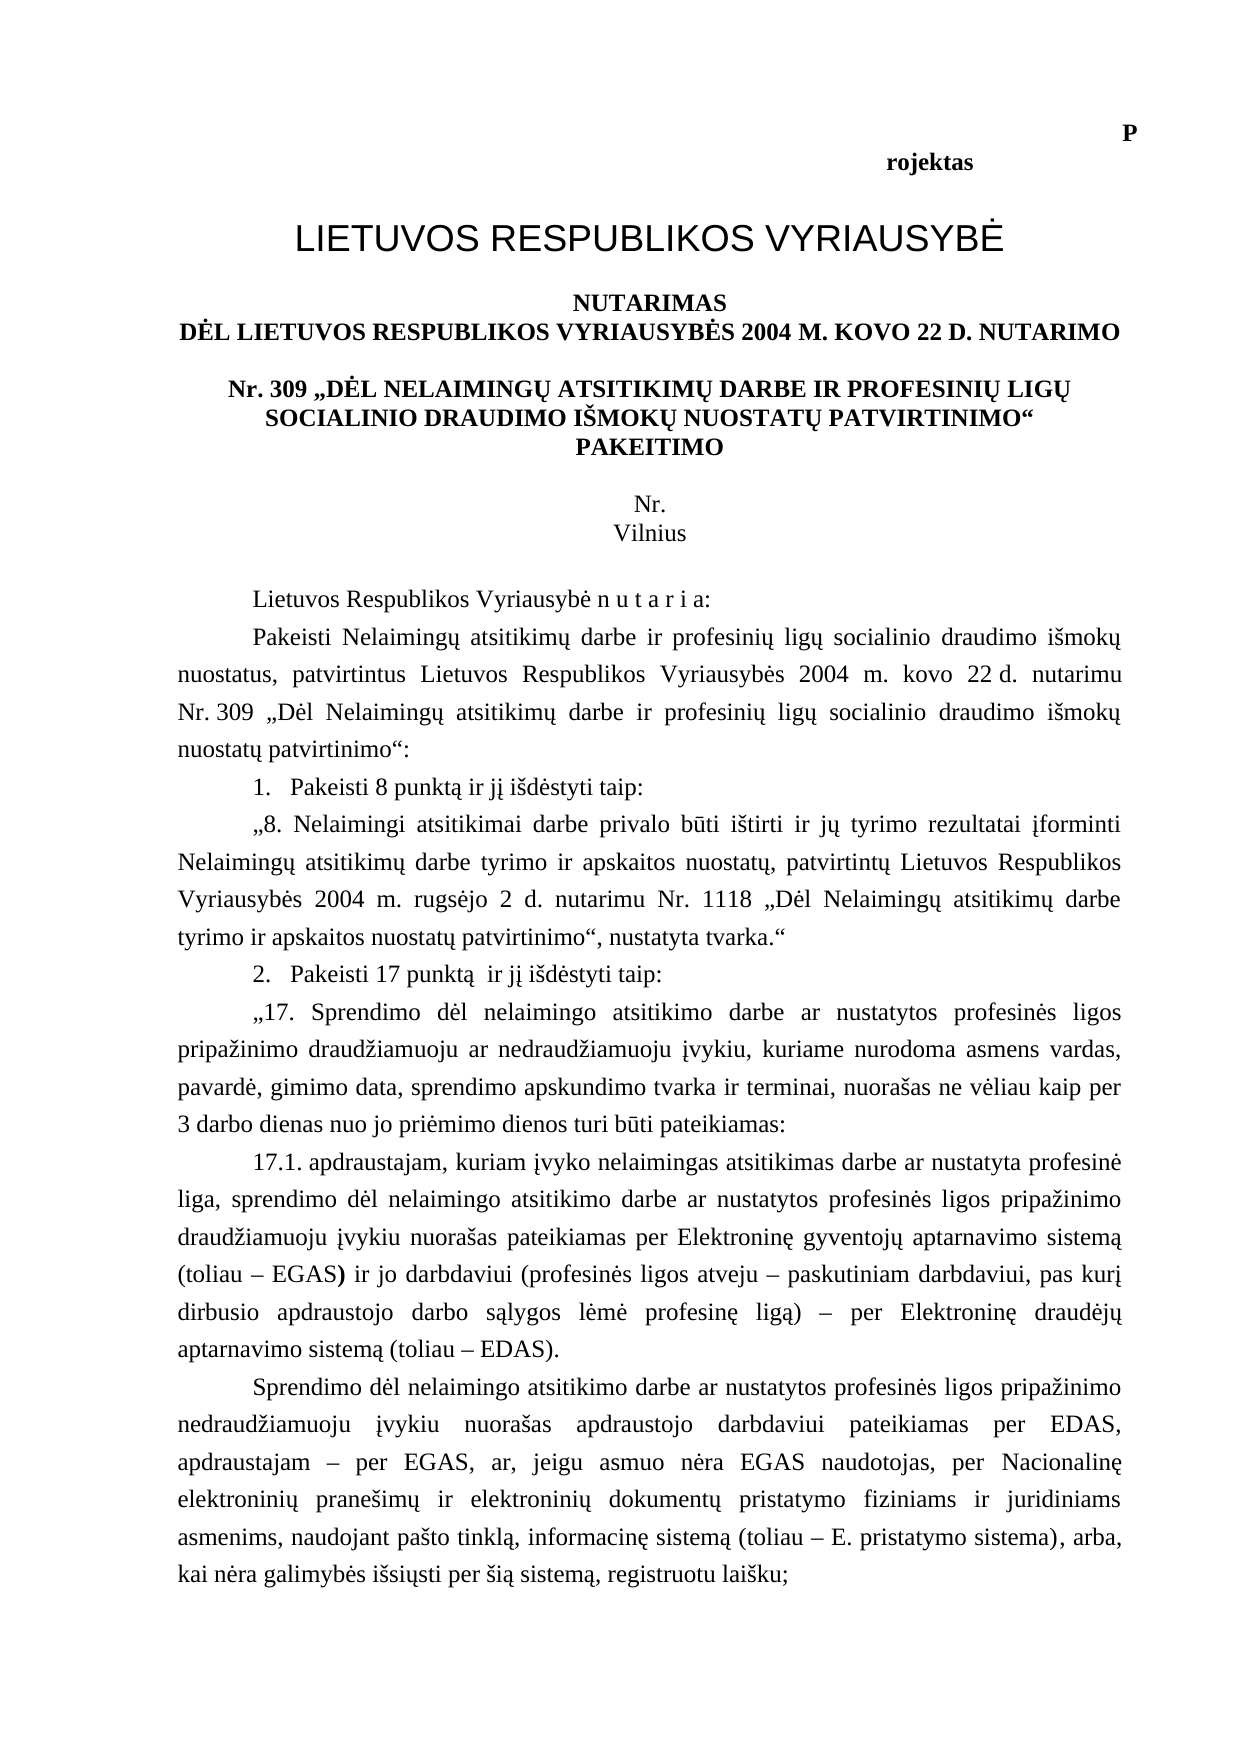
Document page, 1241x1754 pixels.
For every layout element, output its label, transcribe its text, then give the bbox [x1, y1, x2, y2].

text Lietuvos Respublikos Vyriausybė n u t a r i a: [177, 576, 1122, 613]
text DĖL LIETUVOS RESPUBLIKOS VYRIAUSYBĖS 2004 m. KOVO 22 d. nutarimO Nr. 309 „DĖL NELAIMINGŲ ATSITIKIMŲ DARBE IR PROFESINIŲ LIGŲ SOCIALINIO DRAUDIMO IŠMOKŲ NUOSTATŲ PATVIRTINIMO“ [177, 317, 1122, 432]
text „8. Nelaimingi atsitikimai darbe privalo būti ištirti ir jų tyrimo rezultatai įforminti Nelaimingų atsitikimų darbe tyrimo ir apskaitos nuostatų, patvirtintų Lietuvos Respublikos Vyriausybės 2004 m. rugsėjo 2 d. nutarimu Nr. 1118 „Dėl Nelaimingų atsitikimų darbe tyrimo ir apskaitos nuostatų patvirtinimo“, nustatyta tvarka.“ [177, 801, 1122, 951]
text Sprendimo dėl nelaimingo atsitikimo darbe ar nustatytos profesinės ligos pripažinimo nedraudžiamuoju įvykiu nuorašas apdraustojo darbdaviui pateikiamas per EDAS, apdraustajam – per EGAS, ar, jeigu asmuo nėra EGAS naudotojas, per Nacionalinę elektroninių pranešimų ir elektroninių dokumentų pristatymo fiziniams ir juridiniams asmenims, naudojant pašto tinklą, informacinę sistemą (toliau – E. pristatymo sistema), arba, kai nėra galimybės išsiųsti per šią sistemą, registruotu laišku; [177, 1363, 1122, 1588]
text PAKEITIMO [177, 432, 1122, 461]
text Lietuvos Respublikos Vyriausybė [177, 216, 1122, 259]
text Nr. [177, 489, 1122, 518]
text „17. Sprendimo dėl nelaimingo atsitikimo darbe ar nustatytos profesinės ligos pripažinimo draudžiamuoju ar nedraudžiamuoju įvykiu, kuriame nurodoma asmens vardas, pavardė, gimimo data, sprendimo apskundimo tvarka ir terminai, nuorašas ne vėliau kaip per 3 darbo dienas nuo jo priėmimo dienos turi būti pateikiamas: [177, 988, 1122, 1138]
text 17.1. apdraustajam, kuriam įvyko nelaimingas atsitikimas darbe ar nustatyta profesinė liga, sprendimo dėl nelaimingo atsitikimo darbe ar nustatytos profesinės ligos pripažinimo draudžiamuoju įvykiu nuorašas pateikiamas per Elektroninę gyventojų aptarnavimo sistemą (toliau – EGAS) ir jo darbdaviui (profesinės ligos atveju – paskutiniam darbdaviui, pas kurį dirbusio apdraustojo darbo sąlygos lėmė profesinę ligą) – per Elektroninę draudėjų aptarnavimo sistemą (toliau – EDAS). [177, 1138, 1122, 1363]
text Pakeisti Nelaimingų atsitikimų darbe ir profesinių ligų socialinio draudimo išmokų nuostatus, patvirtintus Lietuvos Respublikos Vyriausybės 2004 m. kovo 22 d. nutarimu Nr. 309 „Dėl Nelaimingų atsitikimų darbe ir profesinių ligų socialinio draudimo išmokų nuostatų patvirtinimo“: [177, 613, 1122, 763]
text 2. Pakeisti 17 punktą ir jį išdėstyti taip: [252, 951, 1122, 988]
text nutarimas [177, 288, 1122, 317]
text 1. Pakeisti 8 punktą ir jį išdėstyti taip: [252, 763, 1122, 801]
text Vilnius [177, 518, 1122, 547]
text Projektas [886, 118, 1122, 176]
